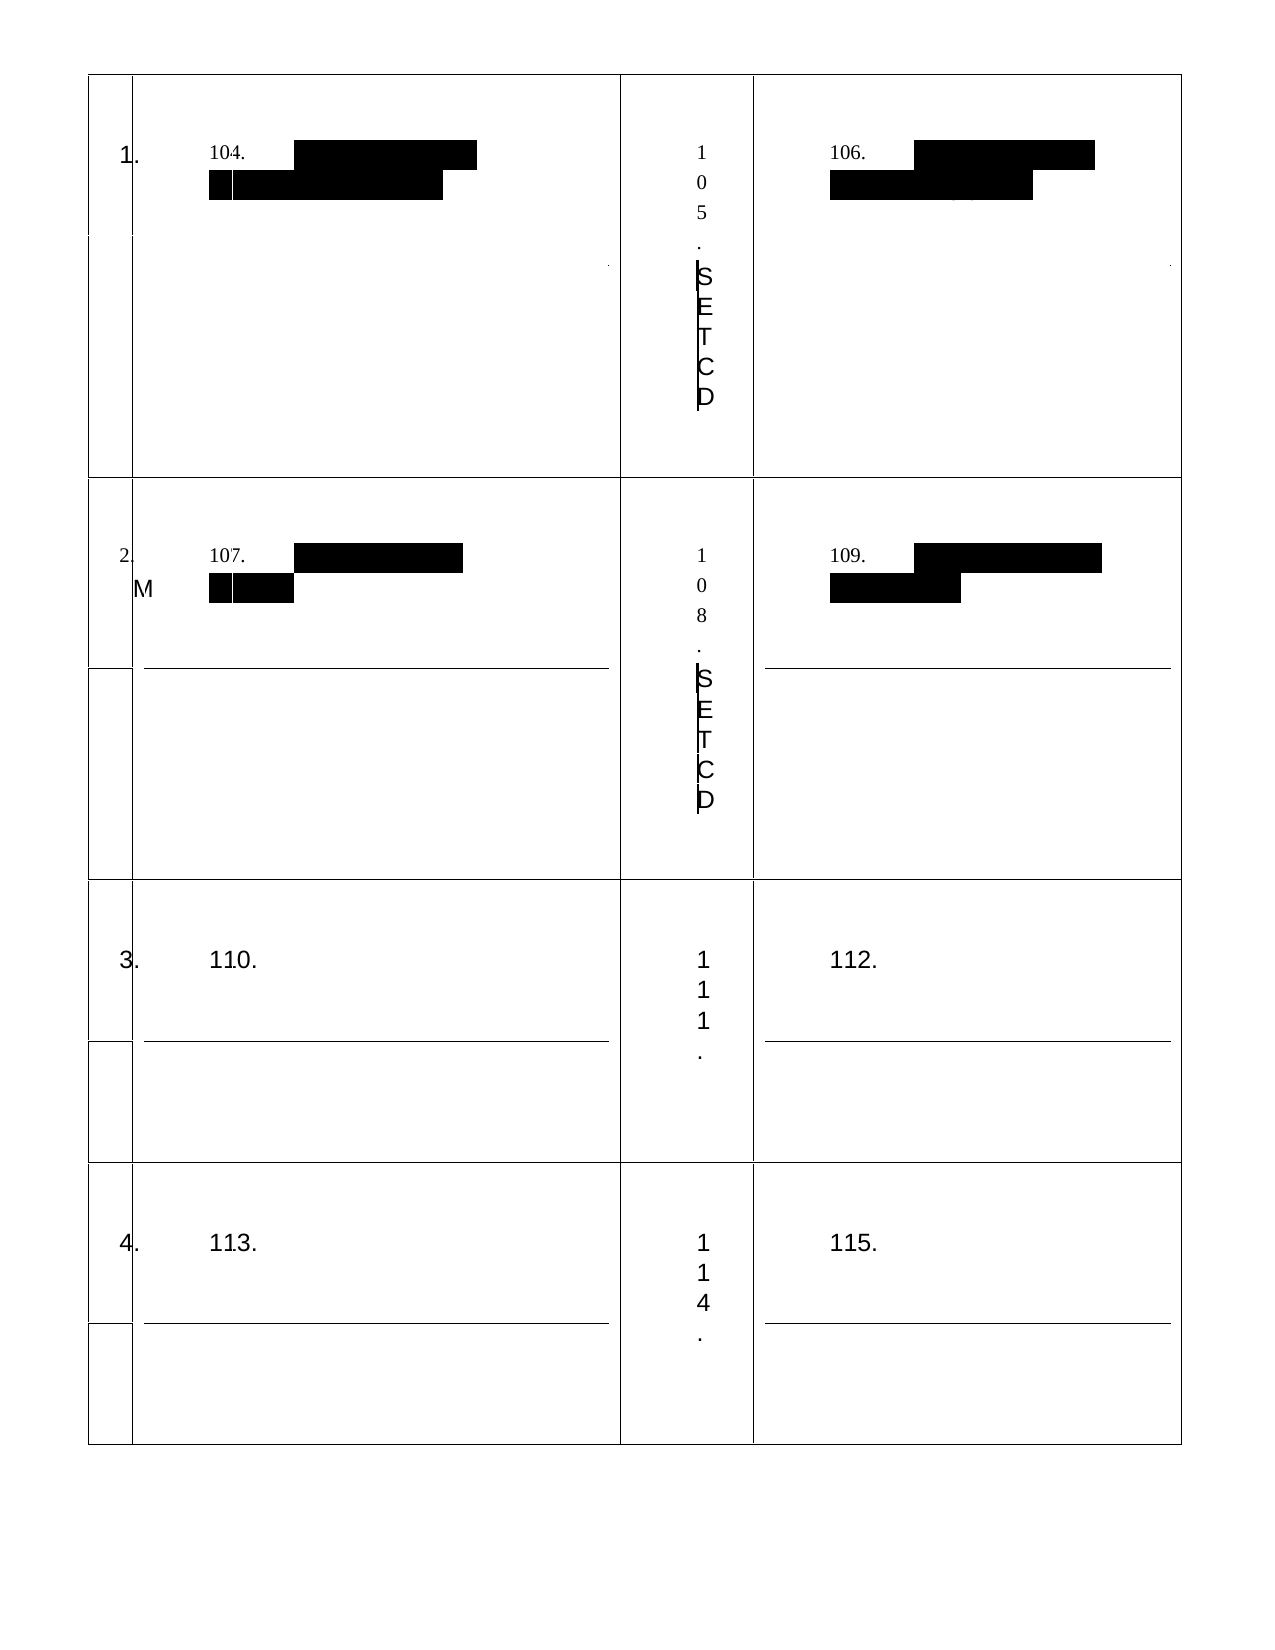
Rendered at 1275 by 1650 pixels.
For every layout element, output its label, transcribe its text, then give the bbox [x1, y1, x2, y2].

table_cell [89, 1324, 132, 1444]
table_cell [233, 1164, 608, 1322]
table_cell SETCD [632, 76, 753, 476]
table_cell [133, 1164, 144, 1322]
table_cell Belmiro Reis de Alencar Vasconcelos [133, 75, 620, 477]
table_cell [122, 1237, 128, 1245]
table_cell [621, 478, 631, 879]
table_cell [89, 1042, 132, 1162]
table_cell [765, 1164, 1170, 1322]
table_cell [764, 880, 1181, 1162]
table_cell [754, 479, 763, 878]
table_cell [89, 1164, 132, 1322]
table_cell [133, 881, 144, 1040]
table_cell [754, 76, 763, 476]
table_cell M [89, 669, 132, 879]
table_cell [89, 881, 132, 1040]
table_cell SETCD [632, 479, 753, 878]
table_cell [754, 881, 763, 1161]
table_cell [145, 881, 232, 1040]
table_cell Marcel Pigozzi Saraiva [133, 478, 620, 879]
table_cell [233, 881, 608, 1040]
table_cell M [89, 479, 132, 667]
table_cell [89, 76, 132, 235]
table_cell [765, 881, 1170, 1040]
table_cell [89, 236, 132, 477]
table_cell marcel.saraiva@tre-sp.jus.br [764, 478, 1181, 879]
table_cell [133, 1163, 620, 1444]
table_cell [764, 1163, 1181, 1444]
table_cell belmiro.vasconcelos@tre-sp.jus.br [764, 75, 1181, 477]
table_cell [145, 1164, 232, 1322]
table_cell [133, 880, 620, 1162]
table_cell [621, 1163, 631, 1444]
table_cell [621, 75, 631, 477]
table_cell [621, 880, 631, 1162]
table_cell [632, 1164, 753, 1443]
table_cell [754, 1164, 763, 1443]
table_cell [632, 881, 753, 1161]
